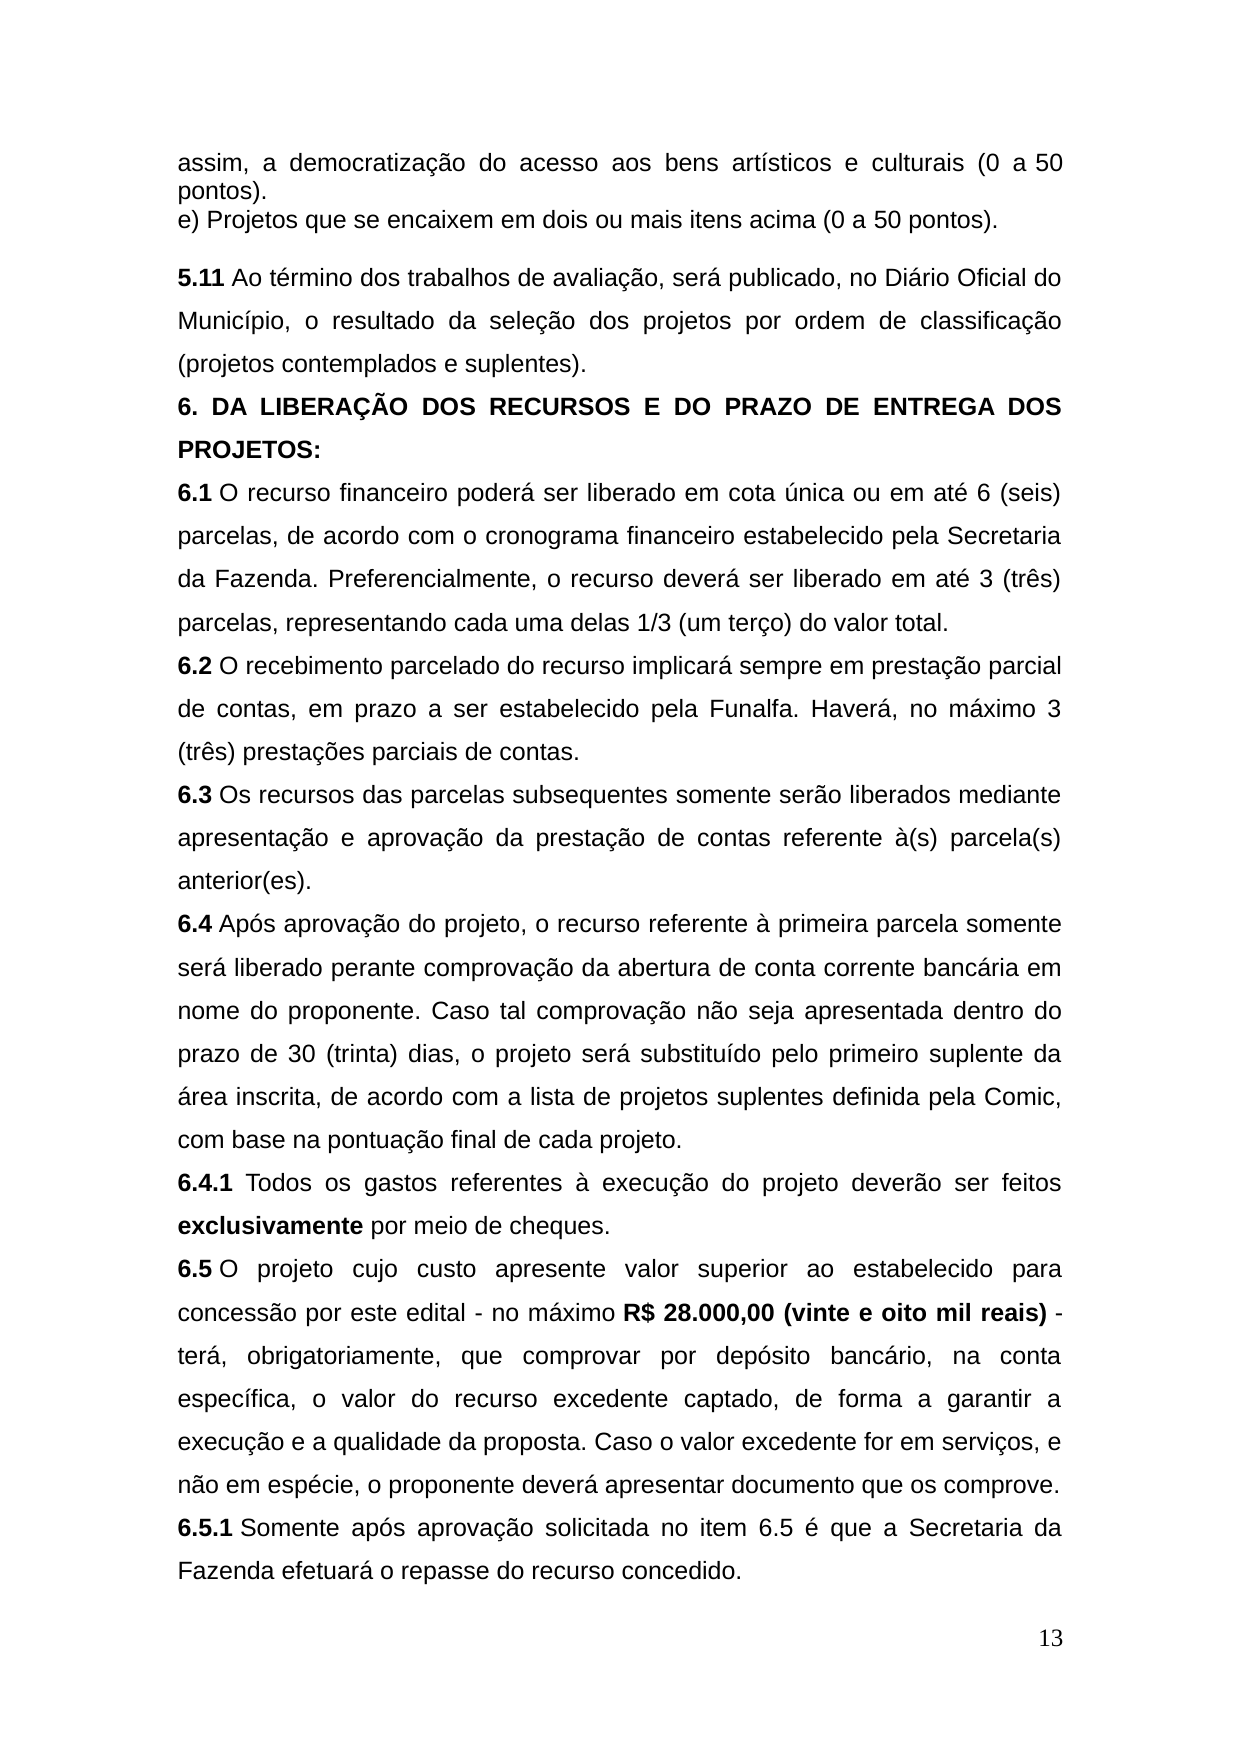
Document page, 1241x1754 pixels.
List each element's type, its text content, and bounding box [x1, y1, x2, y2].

text 6.3 Os recursos das parcelas subsequentes somente serão liberados mediante apresentação e aprovação da prestação de contas referente à(s) parcela(s) anterior(es). [177, 780, 1063, 895]
text 6. DA LIBERAÇÃO DOS RECURSOS E DO PRAZO DE ENTREGA DOS PROJETOS: [177, 392, 1063, 464]
text 6.2 O recebimento parcelado do recurso implicará sempre em prestação parcial de contas, em prazo a ser estabelecido pela Funalfa. Haverá, no máximo 3 (três) prestações parciais de contas. [177, 651, 1063, 766]
text 6.5 O projeto cujo custo apresente valor superior ao estabelecido para concessão por este edital - no máximo R$ 28.000,00 (vinte e oito mil reais) - terá, obrigatoriamente, que comprovar por depósito bancário, na conta específica, o valor do recurso excedente captado, de forma a garantir a execução e a qualidade da proposta. Caso o valor excedente for em serviços, e não em espécie, o proponente deverá apresentar documento que os comprove. [177, 1254, 1063, 1499]
text 6.4.1 Todos os gastos referentes à execução do projeto deverão ser feitos exclusivamente por meio de cheques. [177, 1168, 1063, 1240]
text 5.11 Ao término dos trabalhos de avaliação, será publicado, no Diário Oficial do Município, o resultado da seleção dos projetos por ordem de classificação (projetos contemplados e suplentes). [177, 263, 1063, 378]
text 6.5.1 Somente após aprovação solicitada no item 6.5 é que a Secretaria da Fazenda efetuará o repasse do recurso concedido. [177, 1513, 1063, 1585]
text 6.1 O recurso financeiro poderá ser liberado em cota única ou em até 6 (seis) parcelas, de acordo com o cronograma financeiro estabelecido pela Secretaria da Fazenda. Preferencialmente, o recurso deverá ser liberado em até 3 (três) parcelas, representando cada uma delas 1/3 (um terço) do valor total. [177, 478, 1063, 636]
text assim, a democratização do acesso aos bens artísticos e culturais (0 a 50 pontos). [177, 148, 1063, 205]
text 6.4 Após aprovação do projeto, o recurso referente à primeira parcela somente será liberado perante comprovação da abertura de conta corrente bancária em nome do proponente. Caso tal comprovação não seja apresentada dentro do prazo de 30 (trinta) dias, o projeto será substituído pelo primeiro suplente da área inscrita, de acordo com a lista de projetos suplentes definida pela Comic, com base na pontuação final de cada projeto. [177, 909, 1063, 1154]
text e) Projetos que se encaixem em dois ou mais itens acima (0 a 50 pontos). [177, 205, 1063, 234]
